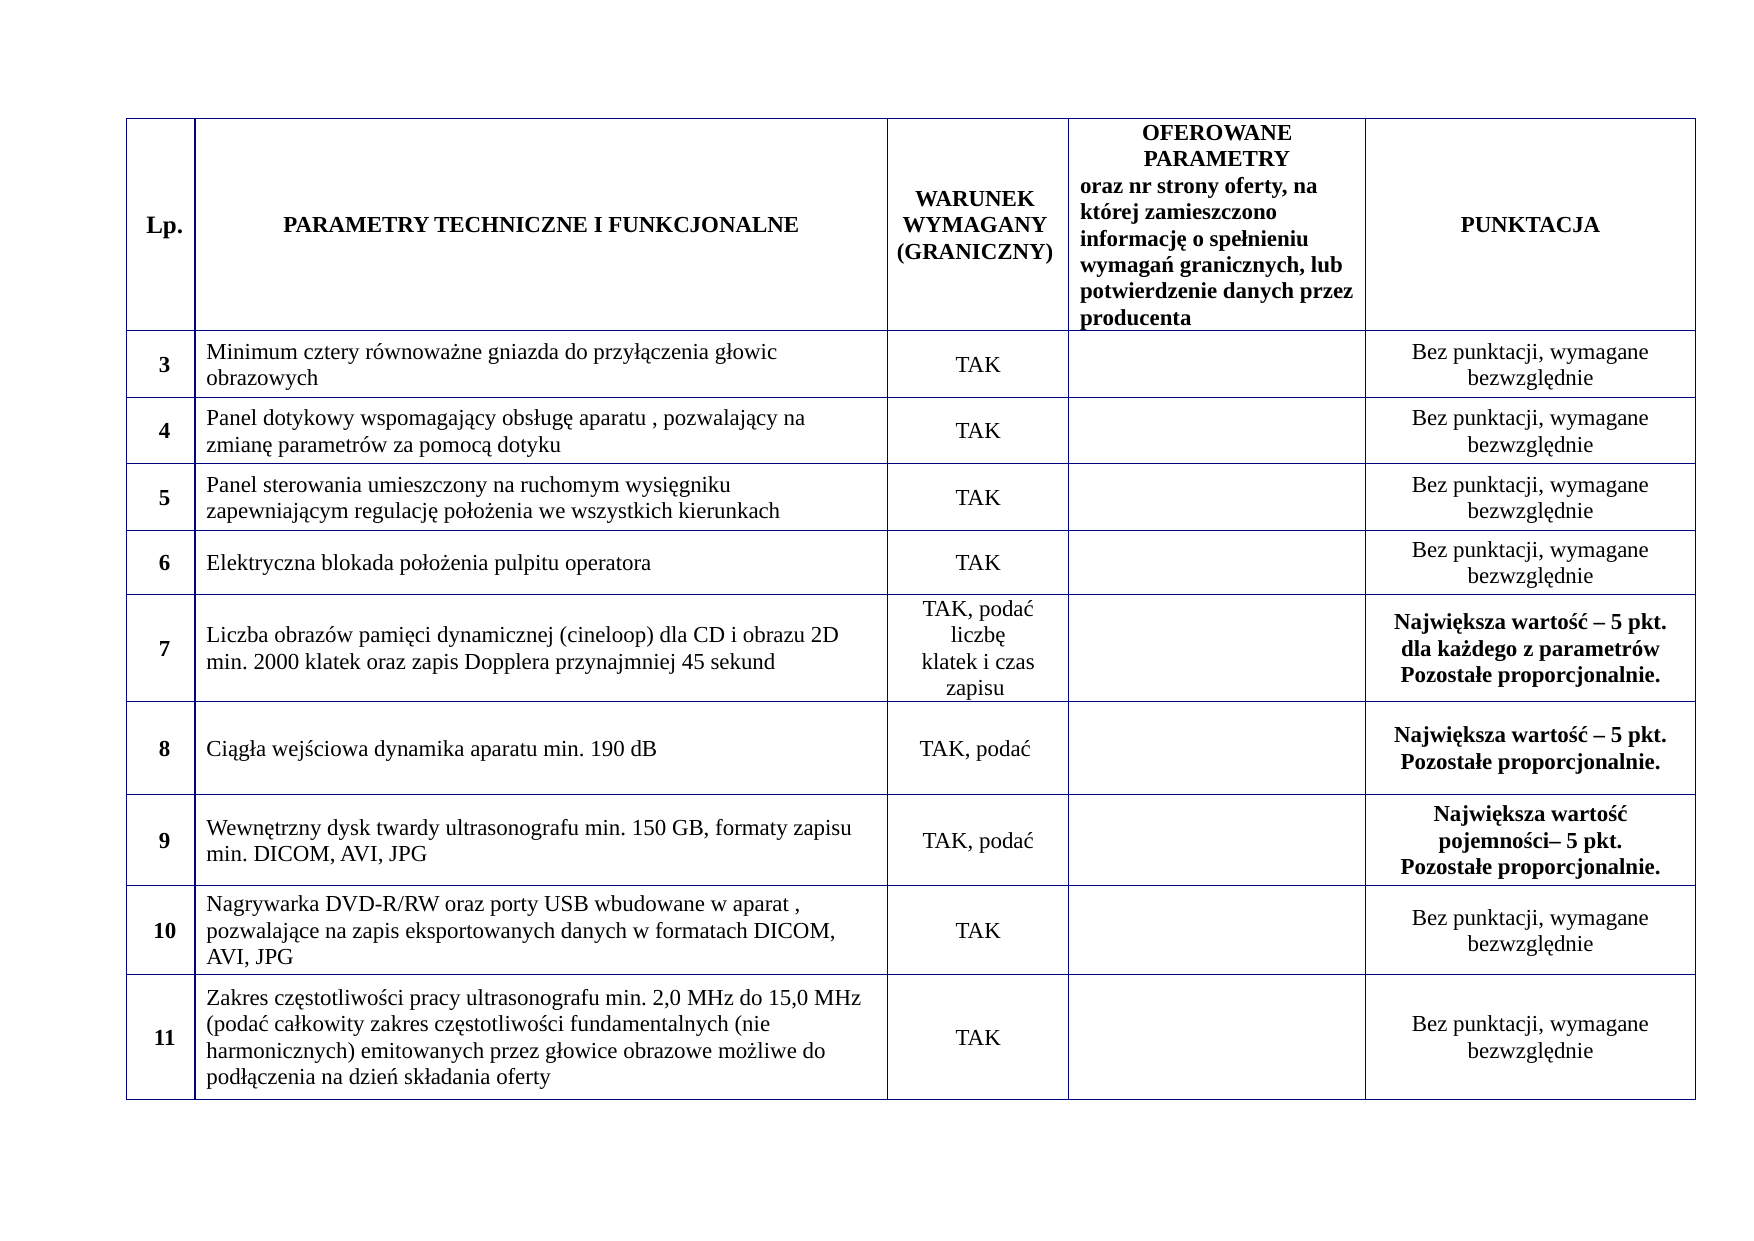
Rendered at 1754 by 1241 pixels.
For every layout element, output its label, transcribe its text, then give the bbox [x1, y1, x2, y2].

table_cell [1069, 398, 1365, 463]
table_cell Największa wartość pojemności– 5 pkt. Pozostałe proporcjonalnie. [1366, 795, 1695, 885]
table_cell [1069, 595, 1365, 701]
table_cell [1069, 702, 1365, 794]
table_cell 7 [127, 595, 194, 701]
table_cell Bez punktacji, wymagane bezwzględnie [1366, 886, 1695, 974]
table_cell Panel sterowania umieszczony na ruchomym wysięgniku zapewniającym regulację położenia we wszystkich kierunkach [196, 464, 887, 530]
table_header WARUNEK WYMAGANY (GRANICZNY) [888, 119, 1068, 330]
table_cell [1069, 795, 1365, 885]
table_cell [1069, 464, 1365, 530]
table_cell 9 [127, 795, 194, 885]
table_cell 11 [127, 975, 194, 1098]
table_header PARAMETRY TECHNICZNE I FUNKCJONALNE [196, 119, 887, 330]
table_header Lp. [127, 119, 194, 330]
table_cell Bez punktacji, wymagane bezwzględnie [1366, 398, 1695, 463]
table_cell 5 [127, 464, 194, 530]
table_cell Elektryczna blokada położenia pulpitu operatora [196, 531, 887, 594]
table_cell Bez punktacji, wymagane bezwzględnie [1366, 531, 1695, 594]
table_cell TAK [888, 975, 1068, 1098]
table_cell TAK [888, 398, 1068, 463]
table_cell Bez punktacji, wymagane bezwzględnie [1366, 331, 1695, 397]
table_cell Największa wartość – 5 pkt. Pozostałe proporcjonalnie. [1366, 702, 1695, 794]
table_cell 4 [127, 398, 194, 463]
table_cell Minimum cztery równoważne gniazda do przyłączenia głowic obrazowych [196, 331, 887, 397]
table_cell Zakres częstotliwości pracy ultrasonografu min. 2,0 MHz do 15,0 MHz (podać całkowity zakres częstotliwości fundamentalnych (nie harmonicznych) emitowanych przez głowice obrazowe możliwe do podłączenia na dzień składania oferty [196, 975, 887, 1098]
table_cell Bez punktacji, wymagane bezwzględnie [1366, 975, 1695, 1098]
table_cell Bez punktacji, wymagane bezwzględnie [1366, 464, 1695, 530]
table_cell TAK [888, 464, 1068, 530]
table_cell [1069, 886, 1365, 974]
table_cell TAK, podać [888, 702, 1068, 794]
table_cell 10 [127, 886, 194, 974]
table_cell 8 [127, 702, 194, 794]
table_cell TAK [888, 331, 1068, 397]
table_cell TAK, podać [888, 795, 1068, 885]
table_cell 6 [127, 531, 194, 594]
table_cell [1069, 975, 1365, 1098]
table_cell [1069, 331, 1365, 397]
table_cell Nagrywarka DVD-R/RW oraz porty USB wbudowane w aparat , pozwalające na zapis eksportowanych danych w formatach DICOM, AVI, JPG [196, 886, 887, 974]
table_cell [1069, 531, 1365, 594]
table_cell Ciągła wejściowa dynamika aparatu min. 190 dB [196, 702, 887, 794]
table_cell TAK, podać liczbę klatek i czas zapisu [888, 595, 1068, 701]
table_cell TAK [888, 886, 1068, 974]
table_cell Liczba obrazów pamięci dynamicznej (cineloop) dla CD i obrazu 2D min. 2000 klatek oraz zapis Dopplera przynajmniej 45 sekund [196, 595, 887, 701]
table_header OFEROWANE PARAMETRY oraz nr strony oferty, na której zamieszczono informację o spełnieniu wymagań granicznych, lub potwierdzenie danych przez producenta [1069, 119, 1365, 330]
table_header PUNKTACJA [1366, 119, 1695, 330]
table_cell TAK [888, 531, 1068, 594]
table_cell Największa wartość – 5 pkt. dla każdego z parametrów Pozostałe proporcjonalnie. [1366, 595, 1695, 701]
table_cell Panel dotykowy wspomagający obsługę aparatu , pozwalający na zmianę parametrów za pomocą dotyku [196, 398, 887, 463]
table_cell 3 [127, 331, 194, 397]
table_cell Wewnętrzny dysk twardy ultrasonografu min. 150 GB, formaty zapisu min. DICOM, AVI, JPG [196, 795, 887, 885]
